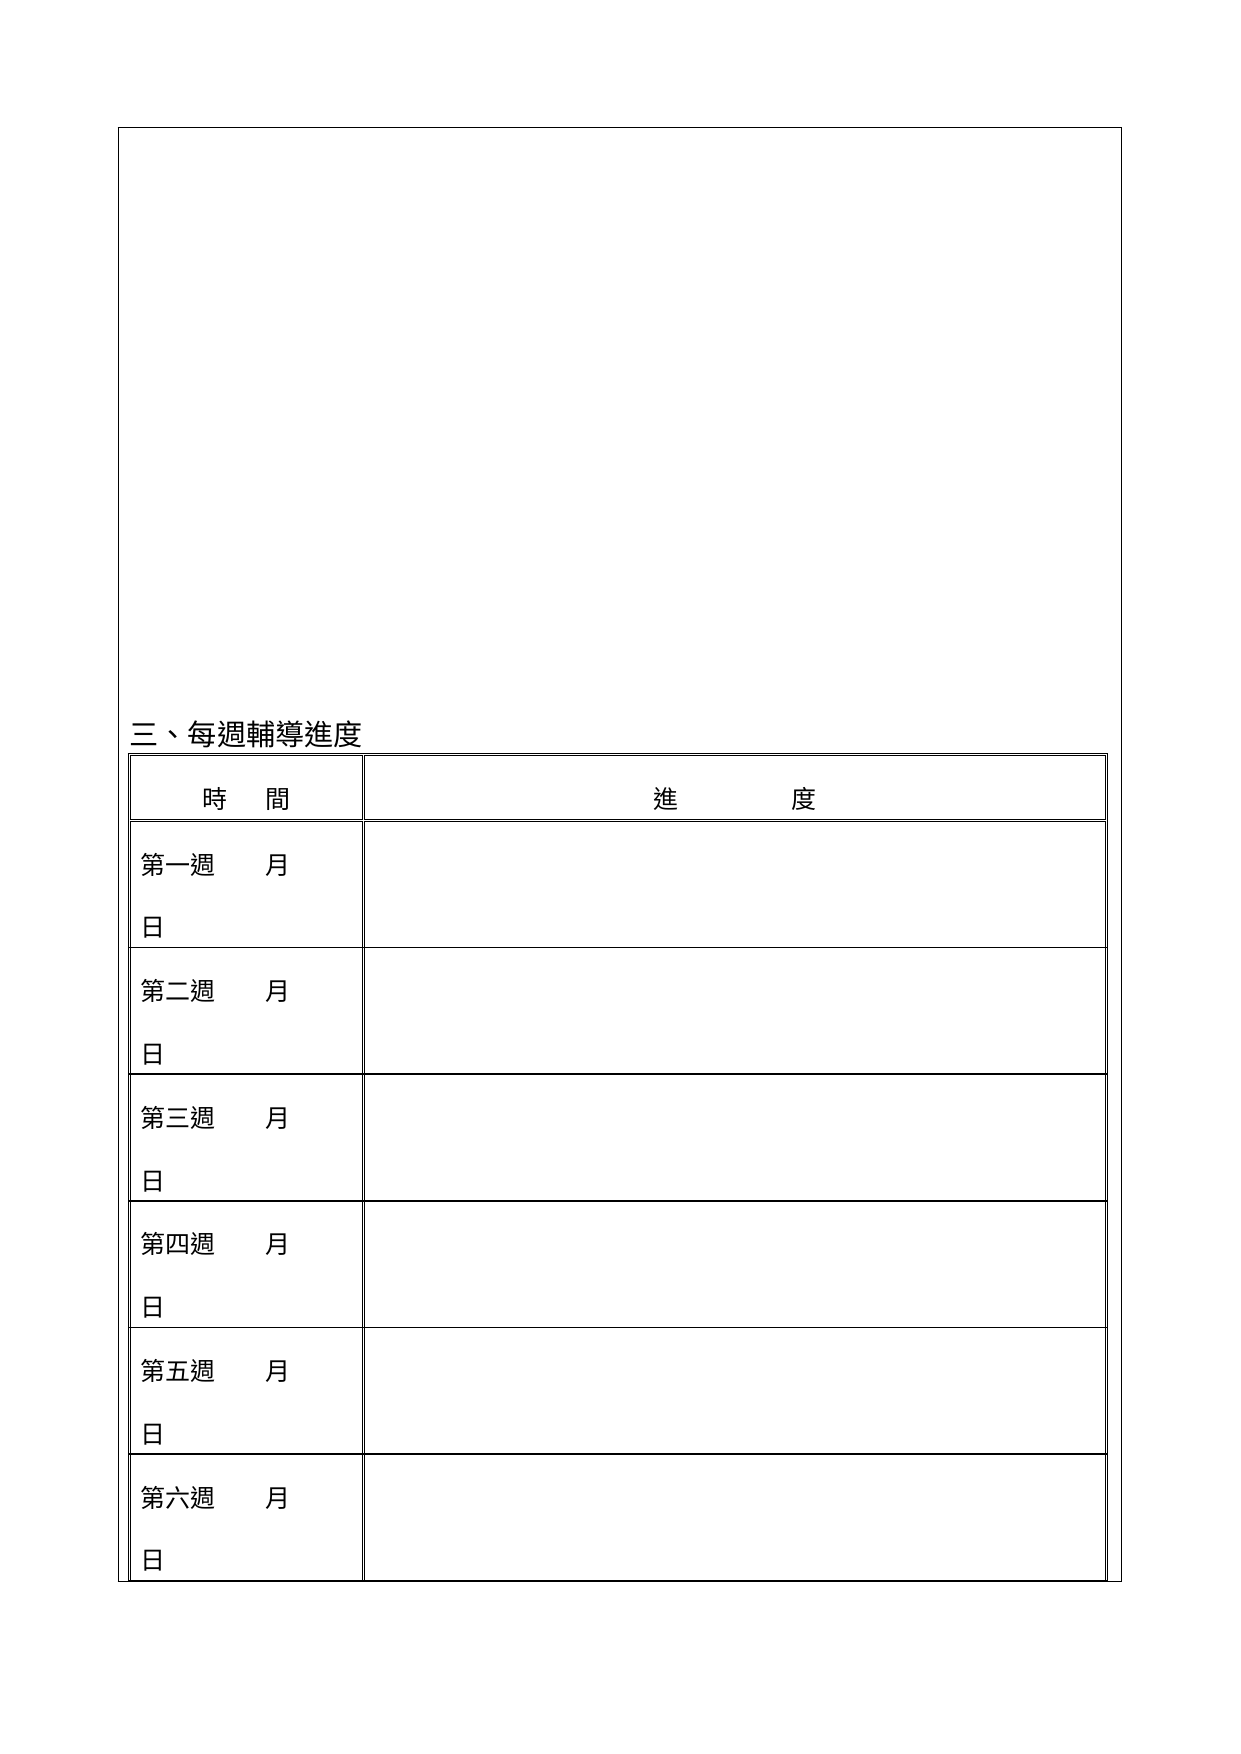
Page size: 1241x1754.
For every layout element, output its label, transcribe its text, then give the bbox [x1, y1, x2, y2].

table_cell 第二週 月 日 [131, 948, 362, 1073]
table_cell 第五週 月 日 [131, 1328, 362, 1453]
table_cell 第三週 月 日 [131, 1075, 362, 1200]
table_cell 第一週 月 日 [131, 822, 362, 947]
table_cell [365, 1075, 1105, 1200]
table_cell 一、具體工作事項 二、與學生互動模式 三、每週輔導進度 四、輔導成效(含照片4張) 五、數位學習履歷（請截圖數位學習履歷上傳畫面） 六、學習策略問卷線上填寫（請截圖填答紀錄） 七、心得、檢討與紀錄 [119, 128, 1121, 1581]
table_cell [365, 822, 1105, 947]
table_cell 第六週 月 日 [131, 1455, 362, 1579]
table_cell [365, 1455, 1105, 1579]
table_cell 第四週 月 日 [131, 1202, 362, 1326]
table_header 進 度 [365, 756, 1105, 819]
table_header 時 間 [131, 756, 362, 819]
table_cell [365, 1328, 1105, 1453]
table_cell [365, 1202, 1105, 1326]
table_cell [365, 948, 1105, 1073]
